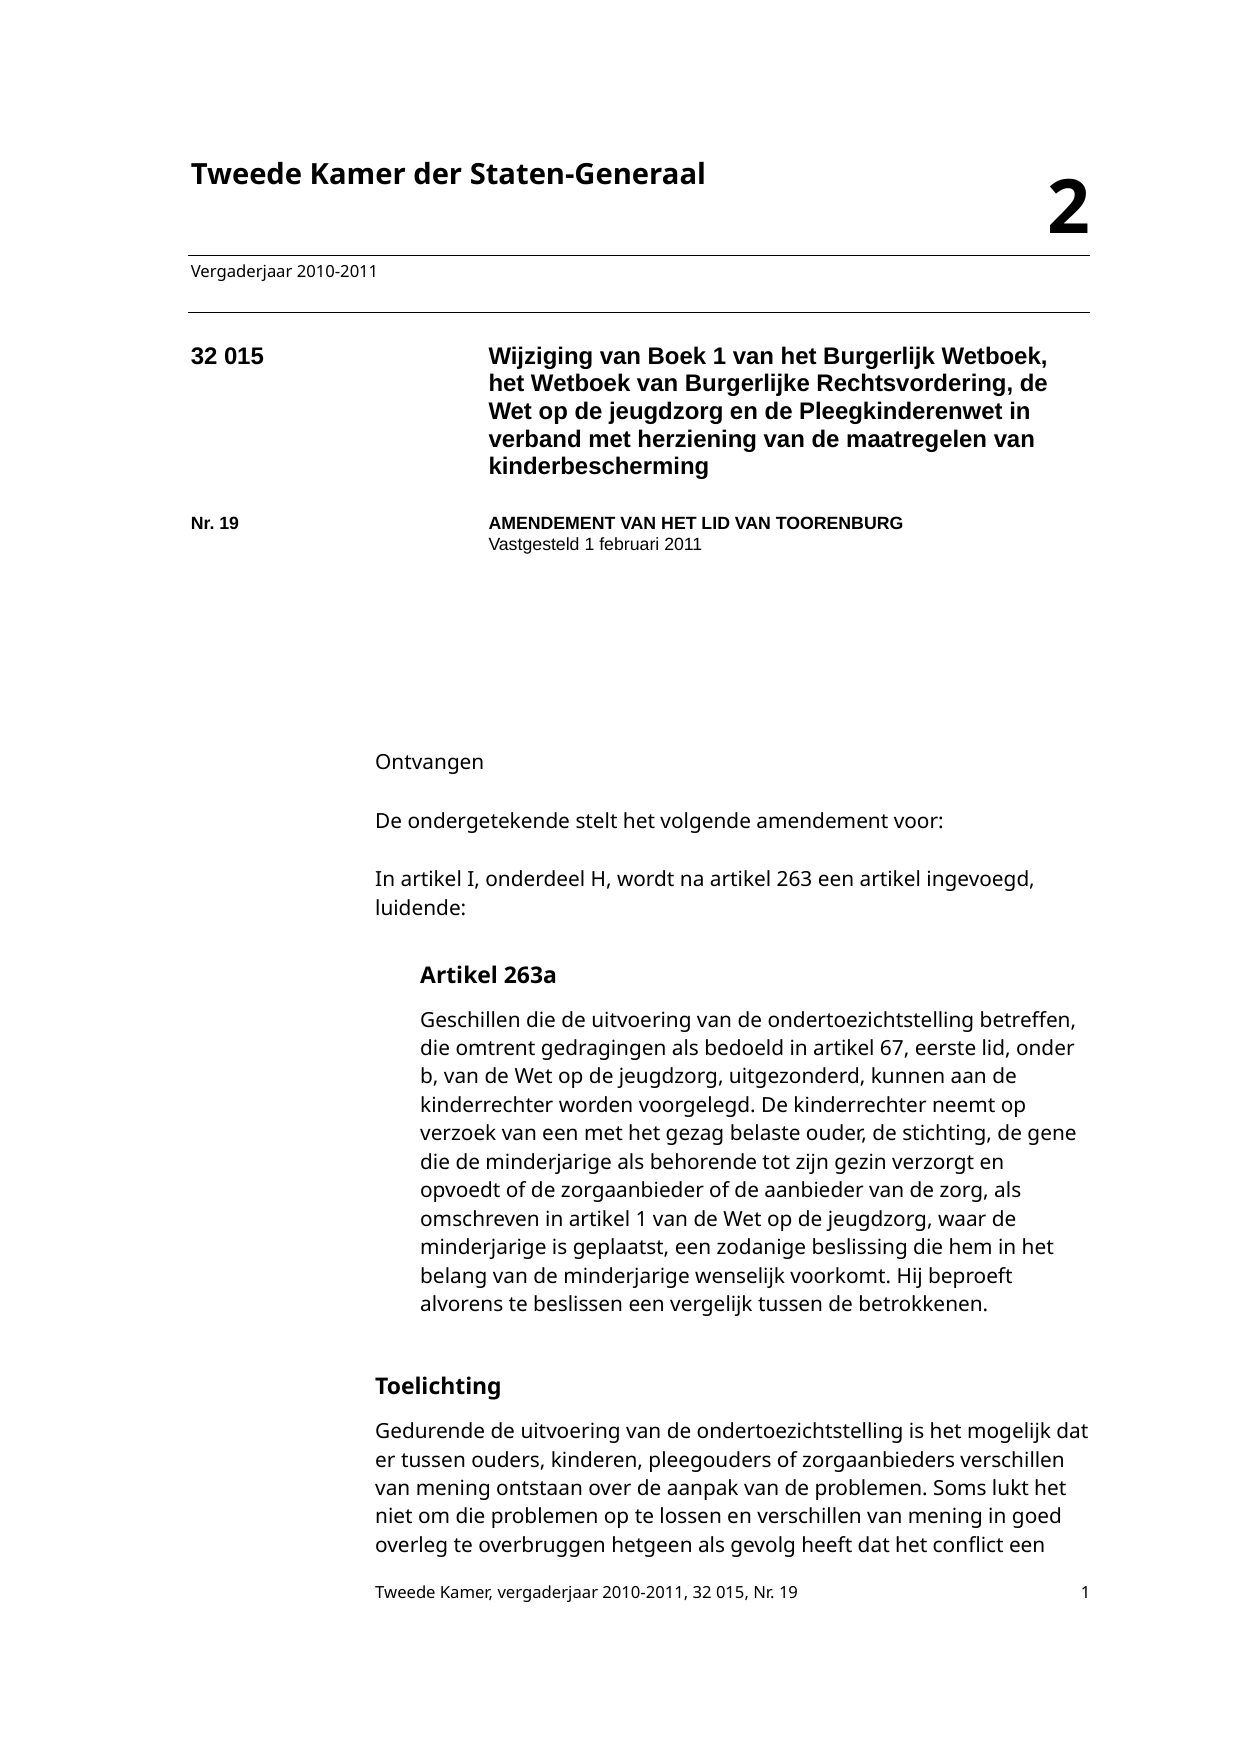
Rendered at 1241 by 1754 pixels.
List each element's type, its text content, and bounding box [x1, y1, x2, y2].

table_header Tweede Kamer der Staten-Generaal [188, 150, 909, 255]
text Ontvangen [375, 747, 1090, 776]
table_header 2 [910, 150, 1090, 255]
text Geschillen die de uitvoering van de ondertoezichtstelling betreffen, die omtrent gedragingen als bedoeld in artikel 67, eerste lid, onder b, van de Wet op de jeugdzorg, uitgezonderd, kunnen aan de kinderrechter worden voorgelegd. De kinderrechter neemt op verzoek van een met het gezag belaste ouder, de stichting, de gene die de minderjarige als behorende tot zijn gezin verzorgt en opvoedt of de zorgaanbieder of de aanbieder van de zorg, als omschreven in artikel 1 van de Wet op de jeugdzorg, waar de minderjarige is geplaatst, een zodanige beslissing die hem in het belang van de minderjarige wenselijk voorkomt. Hij beproeft alvorens te beslissen een vergelijk tussen de betrokkenen. [420, 1005, 1090, 1318]
table_cell 32 015 [188, 339, 485, 510]
table_cell AMENDEMENT VAN HET LID VAN TOORENBURG Vastgesteld 1 februari 2011 [485, 510, 1090, 629]
subtitle Toelichting [375, 1370, 1090, 1401]
table_cell Vergaderjaar 2010-2011 [188, 256, 485, 312]
table_cell [188, 313, 485, 339]
table_cell [485, 256, 1090, 312]
text De ondergetekende stelt het volgende amendement voor: [375, 806, 1090, 834]
table_cell Nr. 19 [188, 510, 485, 629]
table_cell [485, 313, 1090, 339]
table_cell Wijziging van Boek 1 van het Burgerlijk Wetboek, het Wetboek van Burgerlijke Rechtsvordering, de Wet op de jeugdzorg en de Pleegkinderenwet in verband met herziening van de maatregelen van kinderbescherming [485, 339, 1090, 510]
text Gedurende de uitvoering van de ondertoezichtstelling is het mogelijk dat er tussen ouders, kinderen, pleegouders of zorgaanbieders verschillen van mening ontstaan over de aanpak van de problemen. Soms lukt het niet om die problemen op te lossen en verschillen van mening in goed overleg te overbruggen hetgeen als gevolg heeft dat het conflict een [375, 1416, 1090, 1558]
text In artikel I, onderdeel H, wordt na artikel 263 een artikel ingevoegd, luidende: [375, 864, 1090, 921]
subtitle Artikel 263a [420, 958, 1090, 990]
